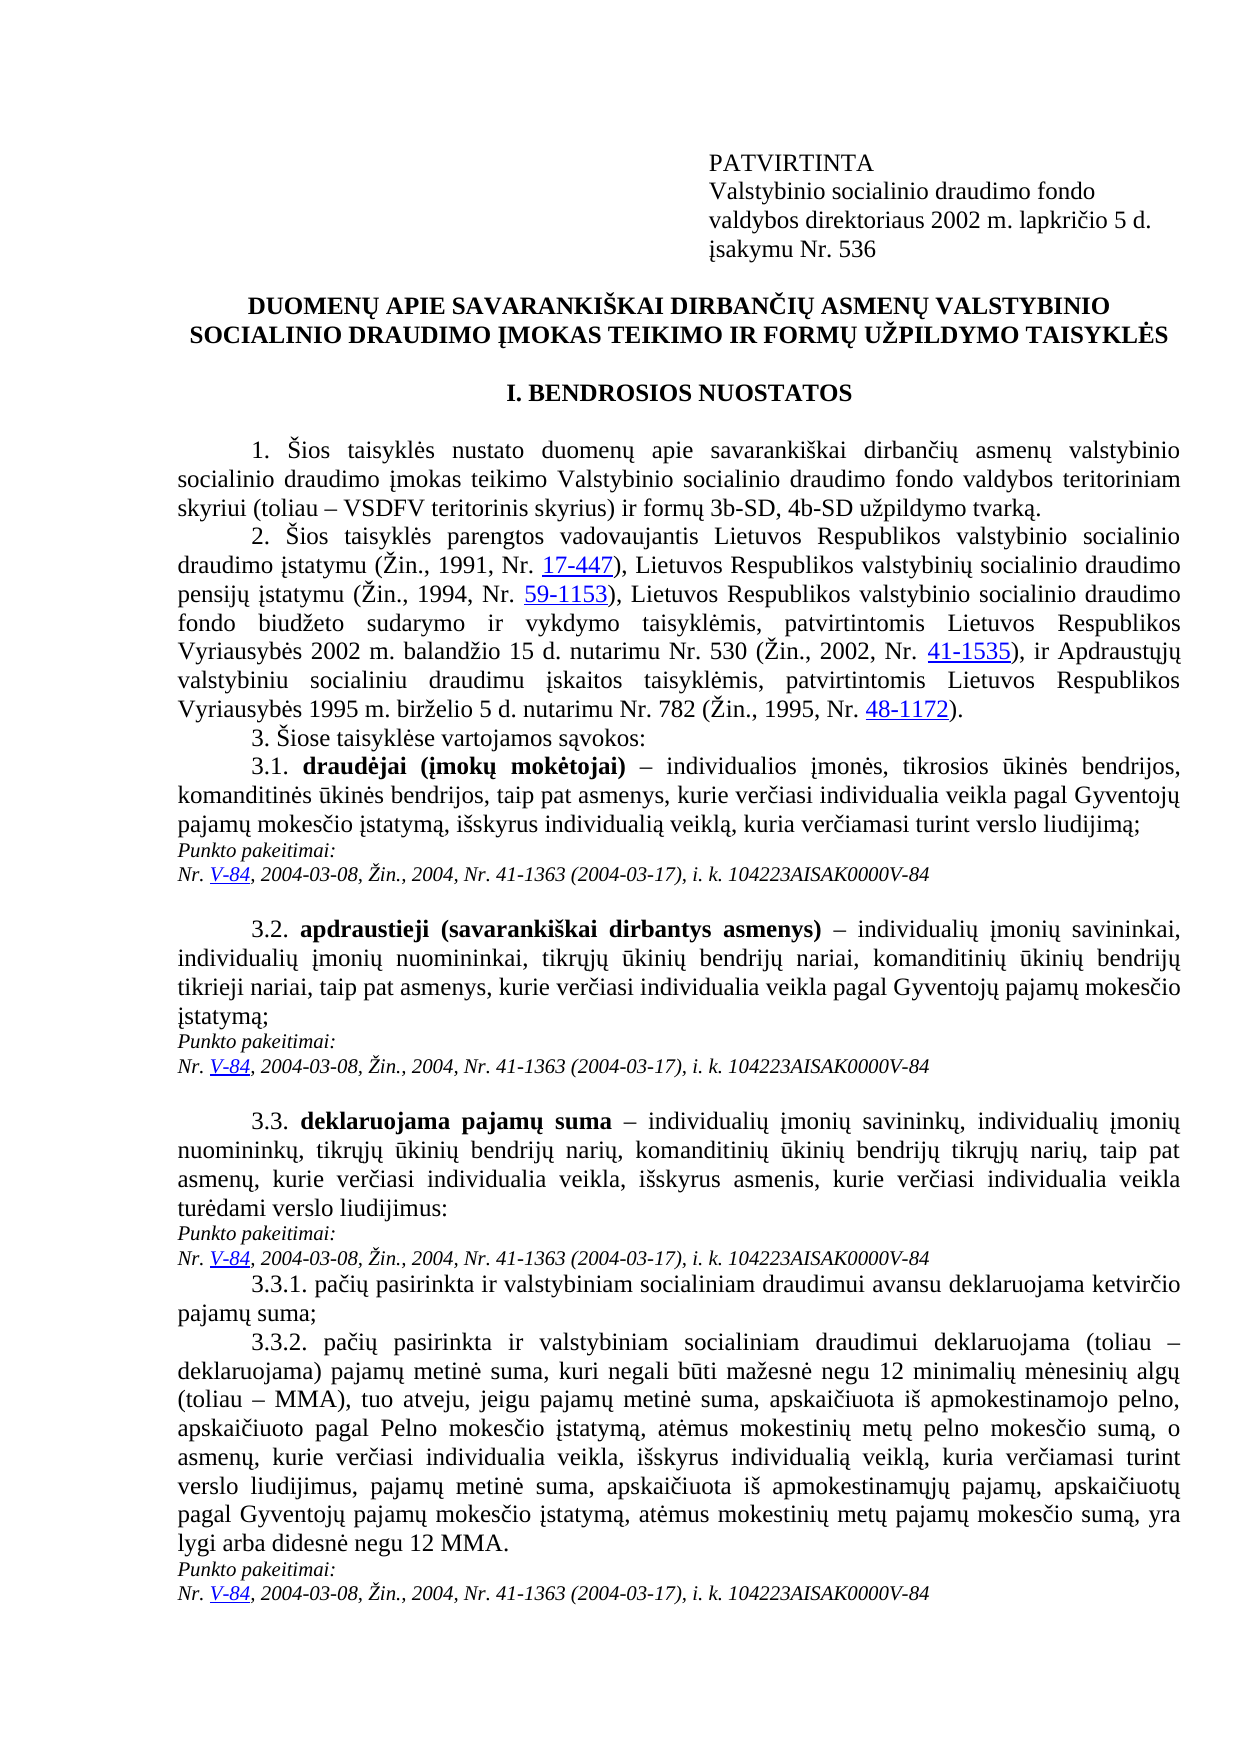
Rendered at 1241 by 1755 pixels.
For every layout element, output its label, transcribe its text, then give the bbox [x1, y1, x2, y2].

text Punkto pakeitimai: [177, 1221, 1181, 1245]
text Nr. V-84, 2004-03-08, Žin., 2004, Nr. 41-1363 (2004-03-17), i. k. 104223AISAK0000V-84 [177, 1053, 1181, 1078]
text 3.1. draudėjai (įmokų mokėtojai) – individualios įmonės, tikrosios ūkinės bendrijos, komanditinės ūkinės bendrijos, taip pat asmenys, kurie verčiasi individualia veikla pagal Gyventojų pajamų mokesčio įstatymą, išskyrus individualią veiklą, kuria verčiamasi turint verslo liudijimą; [177, 751, 1181, 838]
text 3. Šiose taisyklėse vartojamos sąvokos: [177, 723, 1181, 751]
text 3.3.2. pačių pasirinkta ir valstybiniam socialiniam draudimui deklaruojama (toliau – deklaruojama) pajamų metinė suma, kuri negali būti mažesnė negu 12 minimalių mėnesinių algų (toliau – MMA), tuo atveju, jeigu pajamų metinė suma, apskaičiuota iš apmokestinamojo pelno, apskaičiuoto pagal Pelno mokesčio įstatymą, atėmus mokestinių metų pelno mokesčio sumą, o asmenų, kurie verčiasi individualia veikla, išskyrus individualią veiklą, kuria verčiamasi turint verslo liudijimus, pajamų metinė suma, apskaičiuota iš apmokestinamųjų pajamų, apskaičiuotų pagal Gyventojų pajamų mokesčio įstatymą, atėmus mokestinių metų pajamų mokesčio sumą, yra lygi arba didesnė negu 12 MMA. [177, 1327, 1181, 1557]
text įsakymu Nr. 536 [177, 234, 1181, 263]
text 3.3.1. pačių pasirinkta ir valstybiniam socialiniam draudimui avansu deklaruojama ketvirčio pajamų suma; [177, 1269, 1181, 1327]
text I. BENDROSIOS NUOSTATOS [177, 378, 1181, 406]
text PATVIRTINTA [177, 148, 1181, 176]
text 3.3. deklaruojama pajamų suma – individualių įmonių savininkų, individualių įmonių nuomininkų, tikrųjų ūkinių bendrijų narių, komanditinių ūkinių bendrijų tikrųjų narių, taip pat asmenų, kurie verčiasi individualia veikla, išskyrus asmenis, kurie verčiasi individualia veikla turėdami verslo liudijimus: [177, 1106, 1181, 1221]
text 3.2. apdraustieji (savarankiškai dirbantys asmenys) – individualių įmonių savininkai, individualių įmonių nuomininkai, tikrųjų ūkinių bendrijų nariai, komanditinių ūkinių bendrijų tikrieji nariai, taip pat asmenys, kurie verčiasi individualia veikla pagal Gyventojų pajamų mokesčio įstatymą; [177, 914, 1181, 1029]
text Valstybinio socialinio draudimo fondo [177, 176, 1181, 205]
text 2. Šios taisyklės parengtos vadovaujantis Lietuvos Respublikos valstybinio socialinio draudimo įstatymu (Žin., 1991, Nr. 17-447), Lietuvos Respublikos valstybinių socialinio draudimo pensijų įstatymu (Žin., 1994, Nr. 59-1153), Lietuvos Respublikos valstybinio socialinio draudimo fondo biudžeto sudarymo ir vykdymo taisyklėmis, patvirtintomis Lietuvos Respublikos Vyriausybės 2002 m. balandžio 15 d. nutarimu Nr. 530 (Žin., 2002, Nr. 41-1535), ir Apdraustųjų valstybiniu socialiniu draudimu įskaitos taisyklėmis, patvirtintomis Lietuvos Respublikos Vyriausybės 1995 m. birželio 5 d. nutarimu Nr. 782 (Žin., 1995, Nr. 48-1172). [177, 521, 1181, 723]
text Punkto pakeitimai: [177, 1029, 1181, 1053]
text Nr. V-84, 2004-03-08, Žin., 2004, Nr. 41-1363 (2004-03-17), i. k. 104223AISAK0000V-84 [177, 1245, 1181, 1269]
text Nr. V-84, 2004-03-08, Žin., 2004, Nr. 41-1363 (2004-03-17), i. k. 104223AISAK0000V-84 [177, 862, 1181, 886]
text Nr. V-84, 2004-03-08, Žin., 2004, Nr. 41-1363 (2004-03-17), i. k. 104223AISAK0000V-84 [177, 1581, 1181, 1605]
text Punkto pakeitimai: [177, 838, 1181, 862]
text valdybos direktoriaus 2002 m. lapkričio 5 d. [177, 205, 1181, 234]
text DUOMENŲ APIE SAVARANKIŠKAI DIRBANČIŲ ASMENŲ VALSTYBINIO SOCIALINIO DRAUDIMO ĮMOKAS TEIKIMO IR FORMŲ UŽPILDYMO TAISYKLĖS [177, 291, 1181, 349]
text 1. Šios taisyklės nustato duomenų apie savarankiškai dirbančių asmenų valstybinio socialinio draudimo įmokas teikimo Valstybinio socialinio draudimo fondo valdybos teritoriniam skyriui (toliau – VSDFV teritorinis skyrius) ir formų 3b-SD, 4b-SD užpildymo tvarką. [177, 435, 1181, 521]
text Punkto pakeitimai: [177, 1557, 1181, 1581]
